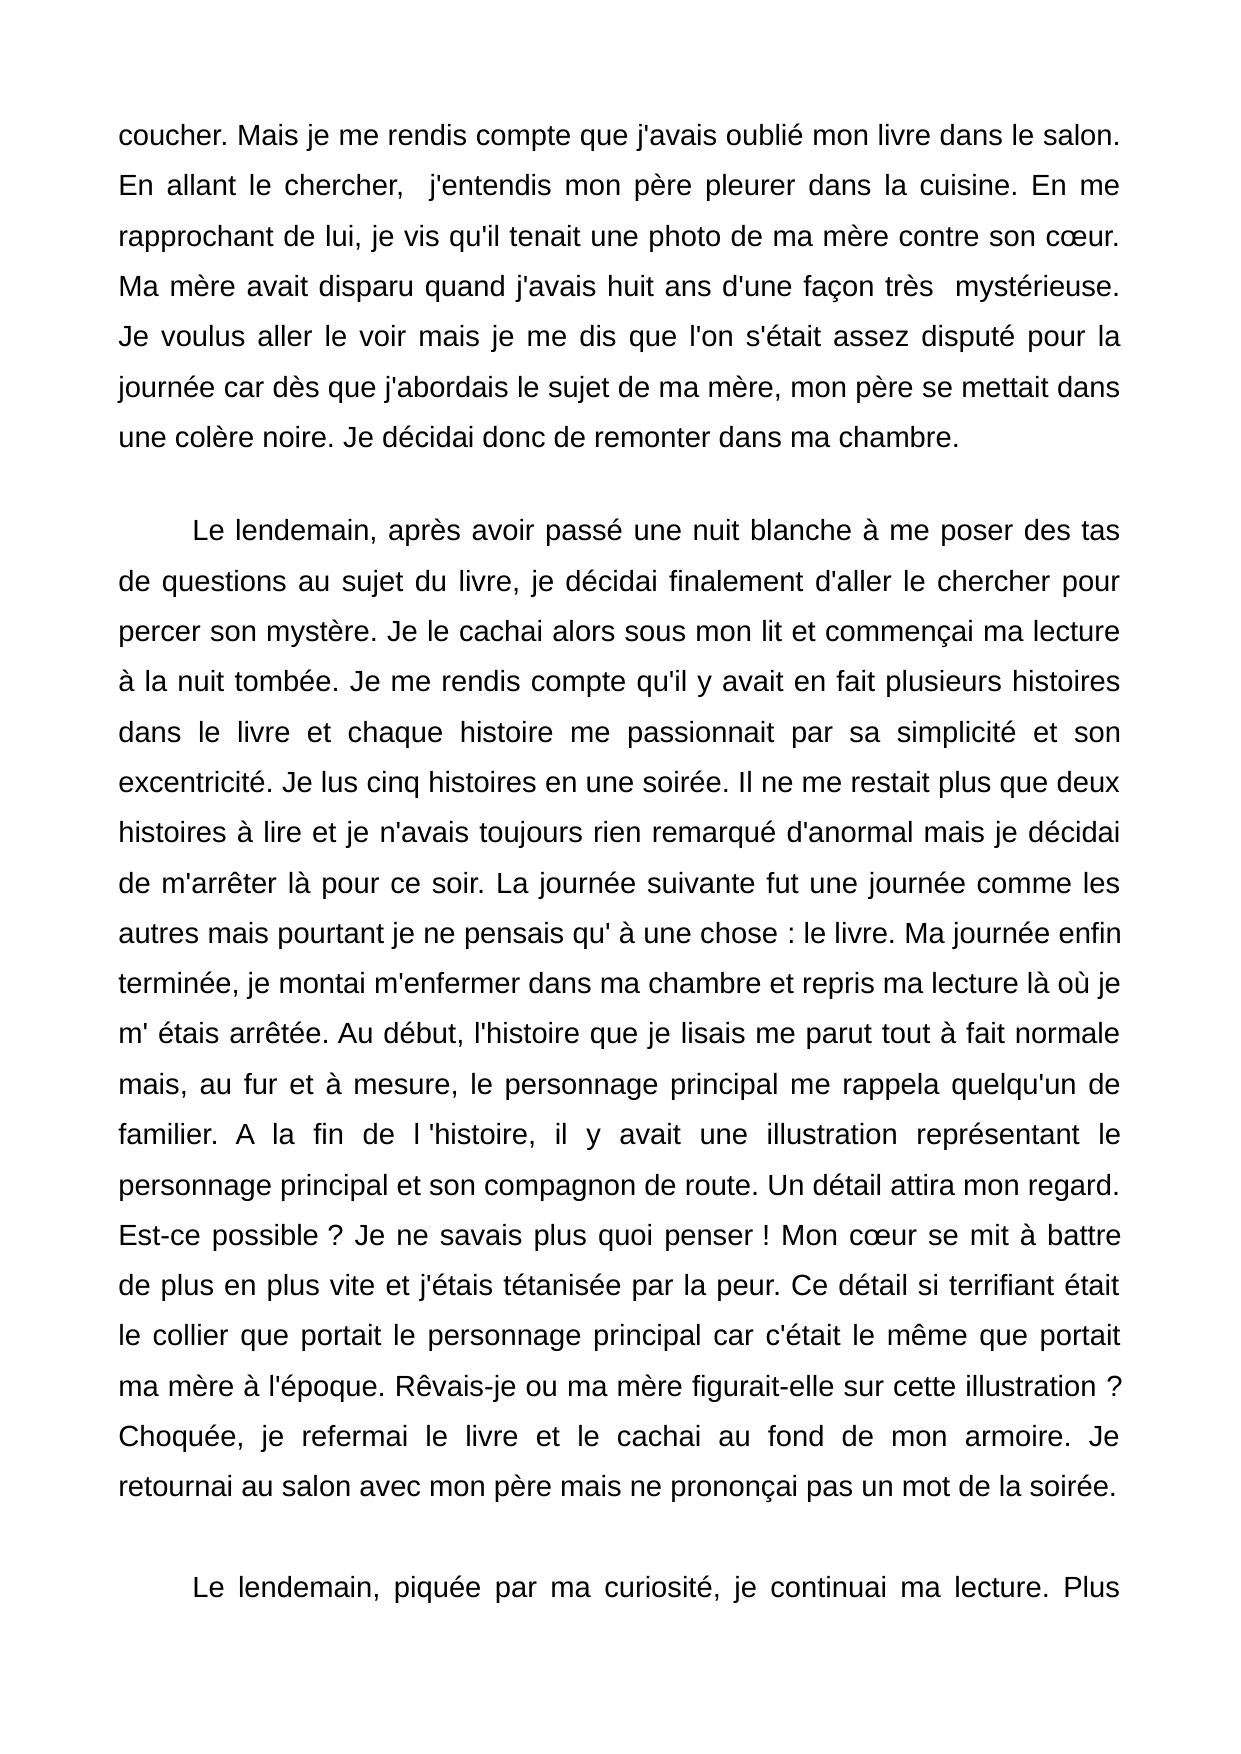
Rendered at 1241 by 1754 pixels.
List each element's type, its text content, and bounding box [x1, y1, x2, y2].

text Le lendemain, après avoir passé une nuit blanche à me poser des tas de questions au sujet du livre, je décidai finalement d'aller le chercher pour percer son mystère. Je le cachai alors sous mon lit et commençai ma lecture à la nuit tombée. Je me rendis compte qu'il y avait en fait plusieurs histoires dans le livre et chaque histoire me passionnait par sa simplicité et son excentricité. Je lus cinq histoires en une soirée. Il ne me restait plus que deux histoires à lire et je n'avais toujours rien remarqué d'anormal mais je décidai de m'arrêter là pour ce soir. La journée suivante fut une journée comme les autres mais pourtant je ne pensais qu' à une chose : le livre. Ma journée enfin terminée, je montai m'enfermer dans ma chambre et repris ma lecture là où je m' étais arrêtée. Au début, l'histoire que je lisais me parut tout à fait normale mais, au fur et à mesure, le personnage principal me rappela quelqu'un de familier. A la fin de l 'histoire, il y avait une illustration représentant le personnage principal et son compagnon de route. Un détail attira mon regard. Est-ce possible ? Je ne savais plus quoi penser ! Mon cœur se mit à battre de plus en plus vite et j'étais tétanisée par la peur. Ce détail si terrifiant était le collier que portait le personnage principal car c'était le même que portait ma mère à l'époque. Rêvais-je ou ma mère figurait-elle sur cette illustration ? Choquée, je refermai le livre et le cachai au fond de mon armoire. Je retournai au salon avec mon père mais ne prononçai pas un mot de la soirée. [118, 513, 1122, 1503]
text Le lendemain, piquée par ma curiosité, je continuai ma lecture. Plus [118, 1570, 1122, 1603]
text coucher. Mais je me rendis compte que j'avais oublié mon livre dans le salon. En allant le chercher, j'entendis mon père pleurer dans la cuisine. En me rapprochant de lui, je vis qu'il tenait une photo de ma mère contre son cœur. Ma mère avait disparu quand j'avais huit ans d'une façon très mystérieuse. Je voulus aller le voir mais je me dis que l'on s'était assez disputé pour la journée car dès que j'abordais le sujet de ma mère, mon père se mettait dans une colère noire. Je décidai donc de remonter dans ma chambre. [118, 118, 1122, 453]
